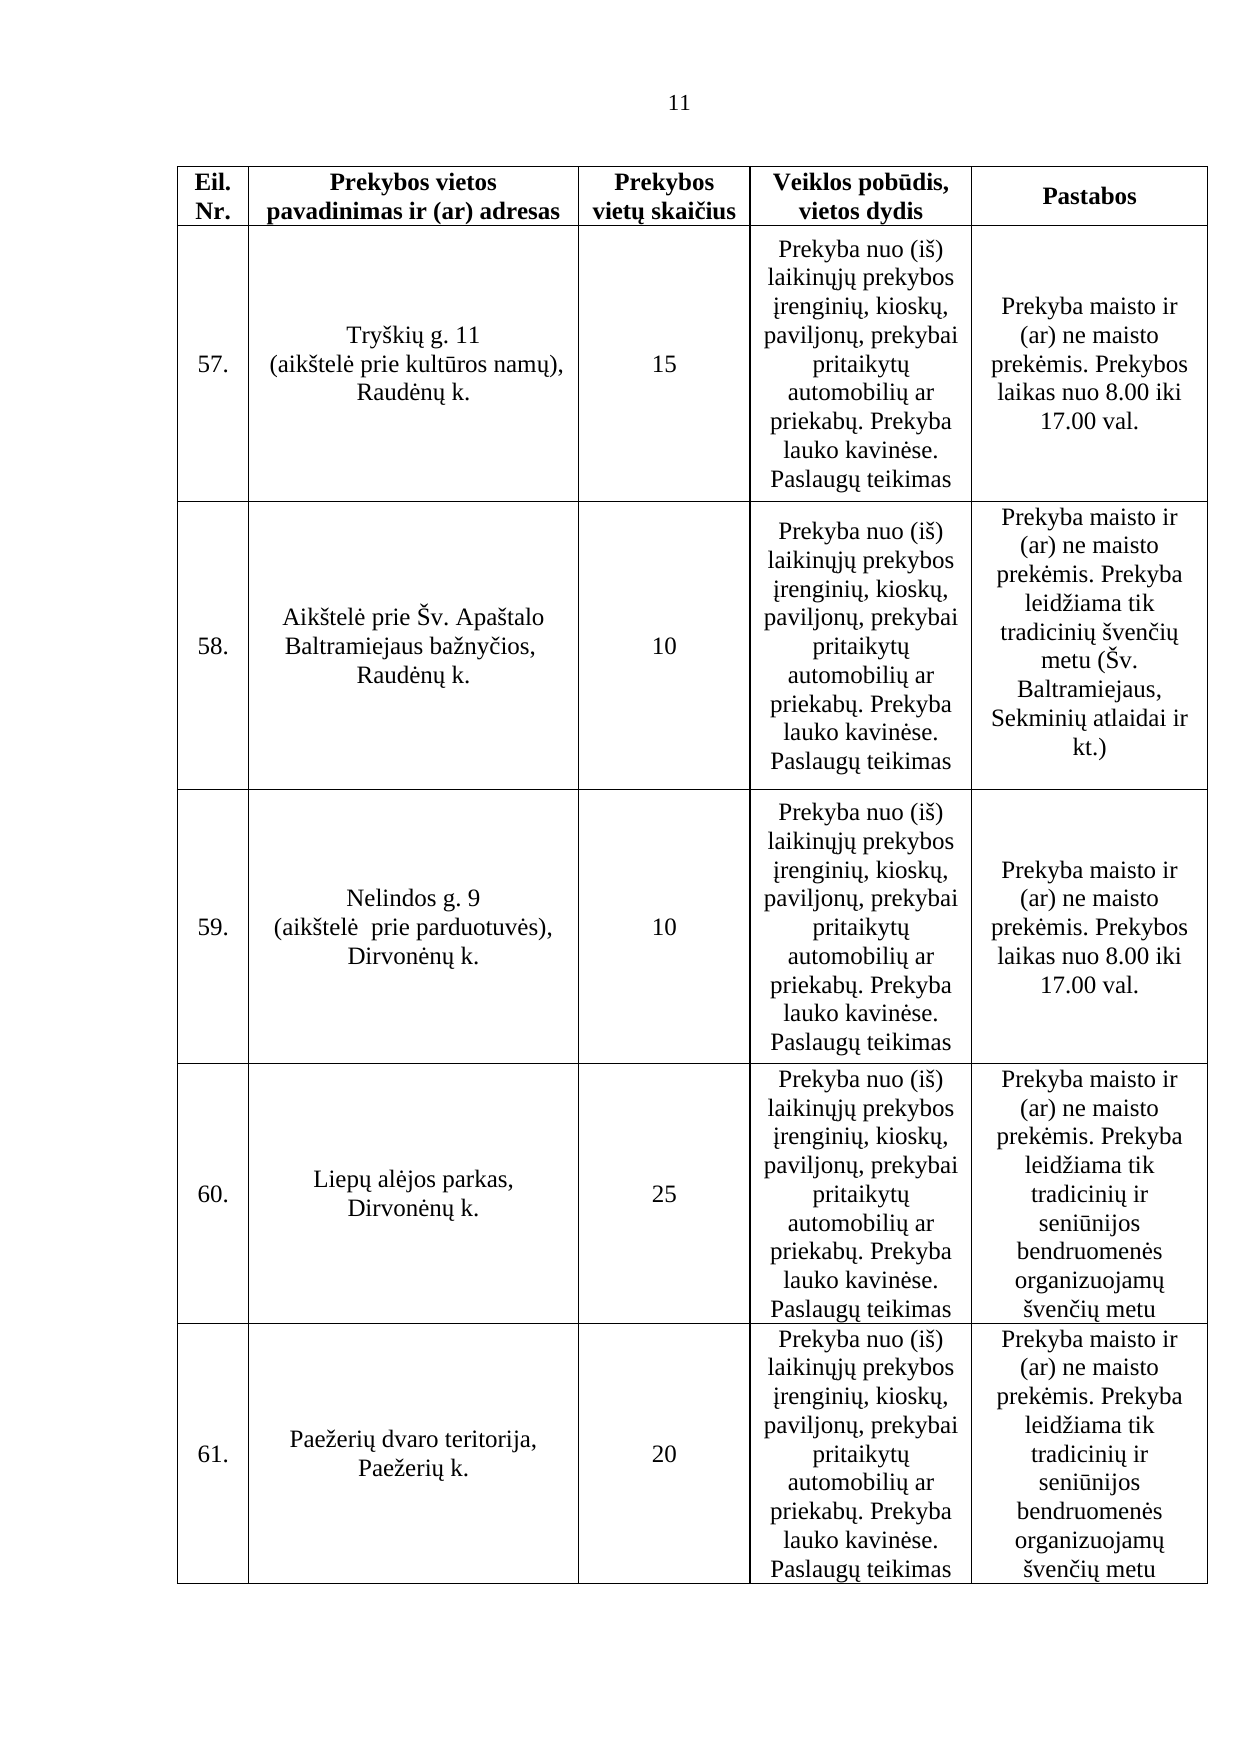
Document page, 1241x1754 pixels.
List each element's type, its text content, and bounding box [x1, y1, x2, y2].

table_cell 60. [178, 1064, 248, 1323]
table_cell Liepų alėjos parkas, Dirvonėnų k. [249, 1064, 578, 1323]
table_cell Prekyba nuo (iš) laikinųjų prekybos įrenginių, kioskų, paviljonų, prekybai pritaikytų automobilių ar priekabų. Prekyba lauko kavinėse. Paslaugų teikimas [751, 1324, 971, 1582]
table_header Eil. Nr. [178, 167, 248, 224]
table_cell Aikštelė prie Šv. Apaštalo Baltramiejaus bažnyčios, Raudėnų k. [249, 502, 578, 789]
table_header Prekybos vietos pavadinimas ir (ar) adresas [249, 167, 578, 224]
table_cell Prekyba maisto ir (ar) ne maisto prekėmis. Prekyba leidžiama tik tradicinių ir seniūnijos bendruomenės organizuojamų švenčių metu [972, 1324, 1207, 1582]
table_cell Prekyba maisto ir (ar) ne maisto prekėmis. Prekybos laikas nuo 8.00 iki 17.00 val. [972, 790, 1207, 1063]
table_cell 58. [178, 502, 248, 789]
table_cell Prekyba maisto ir (ar) ne maisto prekėmis. Prekybos laikas nuo 8.00 iki 17.00 val. [972, 226, 1207, 501]
table_cell 10 [579, 790, 749, 1063]
table_cell Prekyba nuo (iš) laikinųjų prekybos įrenginių, kioskų, paviljonų, prekybai pritaikytų automobilių ar priekabų. Prekyba lauko kavinėse. Paslaugų teikimas [751, 1064, 971, 1323]
table_cell 10 [579, 502, 749, 789]
table_cell Prekyba maisto ir (ar) ne maisto prekėmis. Prekyba leidžiama tik tradicinių ir seniūnijos bendruomenės organizuojamų švenčių metu [972, 1064, 1207, 1323]
table_header Pastabos [972, 167, 1207, 224]
table_cell Prekyba maisto ir (ar) ne maisto prekėmis. Prekyba leidžiama tik tradicinių švenčių metu (Šv. Baltramiejaus, Sekminių atlaidai ir kt.) [972, 502, 1207, 789]
table_cell Nelindos g. 9 (aikštelė prie parduotuvės), Dirvonėnų k. [249, 790, 578, 1063]
table_cell Prekyba nuo (iš) laikinųjų prekybos įrenginių, kioskų, paviljonų, prekybai pritaikytų automobilių ar priekabų. Prekyba lauko kavinėse. Paslaugų teikimas [751, 226, 971, 501]
table_cell 15 [579, 226, 749, 501]
table_header Prekybos vietų skaičius [579, 167, 749, 224]
table_cell Prekyba nuo (iš) laikinųjų prekybos įrenginių, kioskų, paviljonų, prekybai pritaikytų automobilių ar priekabų. Prekyba lauko kavinėse. Paslaugų teikimas [751, 502, 971, 789]
table_cell Tryškių g. 11 (aikštelė prie kultūros namų), Raudėnų k. [249, 226, 578, 501]
table_cell 57. [178, 226, 248, 501]
table_cell Paežerių dvaro teritorija, Paežerių k. [249, 1324, 578, 1582]
table_header Veiklos pobūdis, vietos dydis [751, 167, 971, 224]
table_cell 25 [579, 1064, 749, 1323]
table_cell 20 [579, 1324, 749, 1582]
table_cell Prekyba nuo (iš) laikinųjų prekybos įrenginių, kioskų, paviljonų, prekybai pritaikytų automobilių ar priekabų. Prekyba lauko kavinėse. Paslaugų teikimas [751, 790, 971, 1063]
table_cell 61. [178, 1324, 248, 1582]
table_cell 59. [178, 790, 248, 1063]
